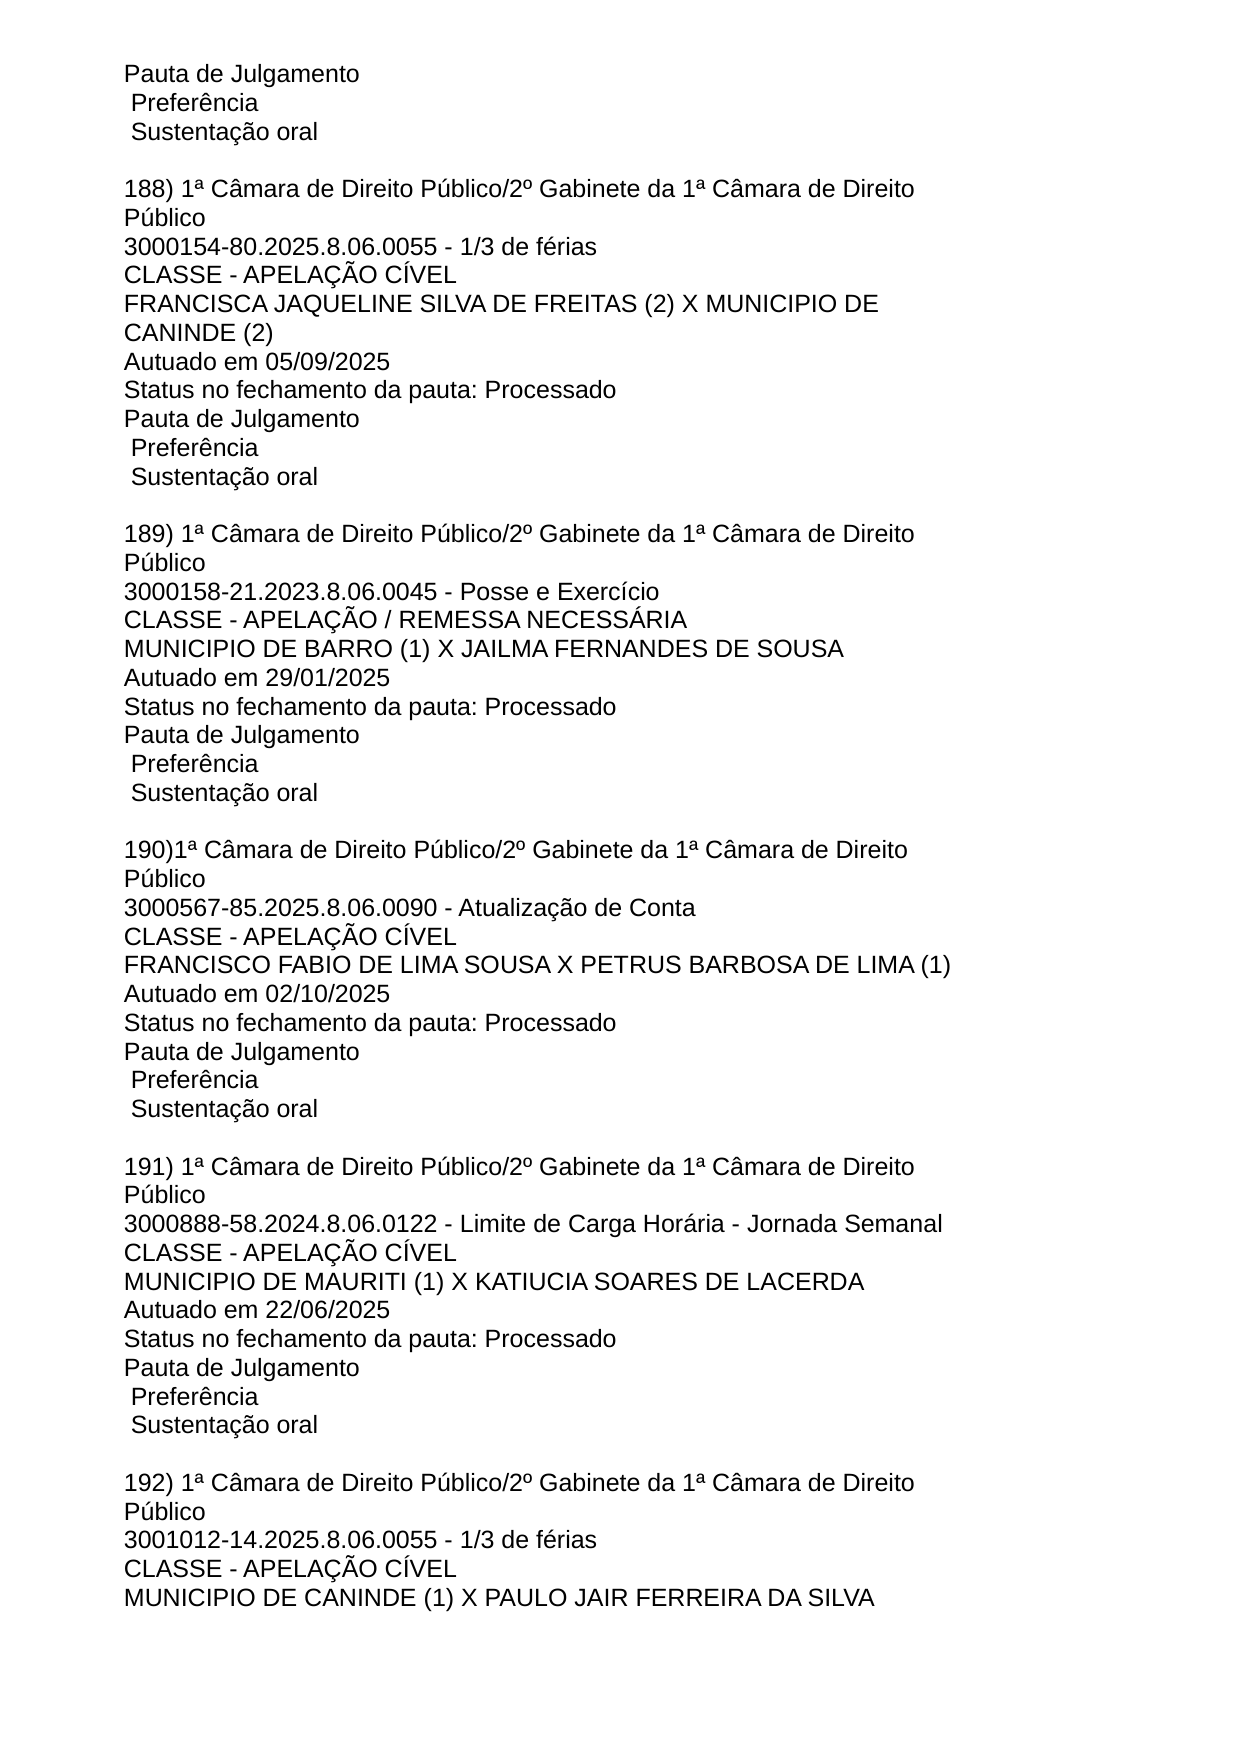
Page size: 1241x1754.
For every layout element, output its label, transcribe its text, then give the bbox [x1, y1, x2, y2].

text Sustentação oral [124, 462, 989, 490]
text Sustentação oral [124, 778, 989, 807]
text Autuado em 29/01/2025 [124, 663, 989, 692]
text MUNICIPIO DE CANINDE (1) X PAULO JAIR FERREIRA DA SILVA [124, 1583, 989, 1612]
text CLASSE - APELAÇÃO CÍVEL [124, 1554, 989, 1583]
text 191) 1ª Câmara de Direito Público/2º Gabinete da 1ª Câmara de Direito Público [124, 1152, 989, 1209]
text Sustentação oral [124, 1410, 989, 1439]
text Pauta de Julgamento [124, 404, 989, 433]
text 3001012-14.2025.8.06.0055 - 1/3 de férias [124, 1525, 989, 1554]
text Pauta de Julgamento [124, 59, 989, 88]
text CLASSE - APELAÇÃO CÍVEL [124, 922, 989, 950]
text Pauta de Julgamento [124, 1037, 989, 1065]
text 3000888-58.2024.8.06.0122 - Limite de Carga Horária - Jornada Semanal [124, 1209, 989, 1238]
text Autuado em 05/09/2025 [124, 347, 989, 375]
text Pauta de Julgamento [124, 1353, 989, 1382]
text 188) 1ª Câmara de Direito Público/2º Gabinete da 1ª Câmara de Direito Público [124, 174, 989, 232]
text Status no fechamento da pauta: Processado [124, 375, 989, 404]
text Preferência [124, 1382, 989, 1410]
text 3000154-80.2025.8.06.0055 - 1/3 de férias [124, 232, 989, 260]
text Sustentação oral [124, 1094, 989, 1123]
text Autuado em 02/10/2025 [124, 979, 989, 1008]
text CLASSE - APELAÇÃO / REMESSA NECESSÁRIA [124, 605, 989, 634]
text Status no fechamento da pauta: Processado [124, 692, 989, 720]
text FRANCISCA JAQUELINE SILVA DE FREITAS (2) X MUNICIPIO DE CANINDE (2) [124, 289, 989, 347]
text 3000567-85.2025.8.06.0090 - Atualização de Conta [124, 893, 989, 922]
text Preferência [124, 433, 989, 462]
text Status no fechamento da pauta: Processado [124, 1324, 989, 1353]
text 3000158-21.2023.8.06.0045 - Posse e Exercício [124, 577, 989, 605]
text MUNICIPIO DE BARRO (1) X JAILMA FERNANDES DE SOUSA [124, 634, 989, 663]
text Status no fechamento da pauta: Processado [124, 1008, 989, 1037]
text Autuado em 22/06/2025 [124, 1295, 989, 1324]
text 189) 1ª Câmara de Direito Público/2º Gabinete da 1ª Câmara de Direito Público [124, 519, 989, 577]
text Preferência [124, 88, 989, 117]
text Pauta de Julgamento [124, 720, 989, 749]
text FRANCISCO FABIO DE LIMA SOUSA X PETRUS BARBOSA DE LIMA (1) [124, 950, 989, 979]
text CLASSE - APELAÇÃO CÍVEL [124, 1238, 989, 1267]
text Preferência [124, 749, 989, 778]
text MUNICIPIO DE MAURITI (1) X KATIUCIA SOARES DE LACERDA [124, 1267, 989, 1295]
text Preferência [124, 1065, 989, 1094]
text 190)1ª Câmara de Direito Público/2º Gabinete da 1ª Câmara de Direito Público [124, 835, 989, 893]
text CLASSE - APELAÇÃO CÍVEL [124, 260, 989, 289]
text 192) 1ª Câmara de Direito Público/2º Gabinete da 1ª Câmara de Direito Público [124, 1468, 989, 1525]
text Sustentação oral [124, 117, 989, 145]
